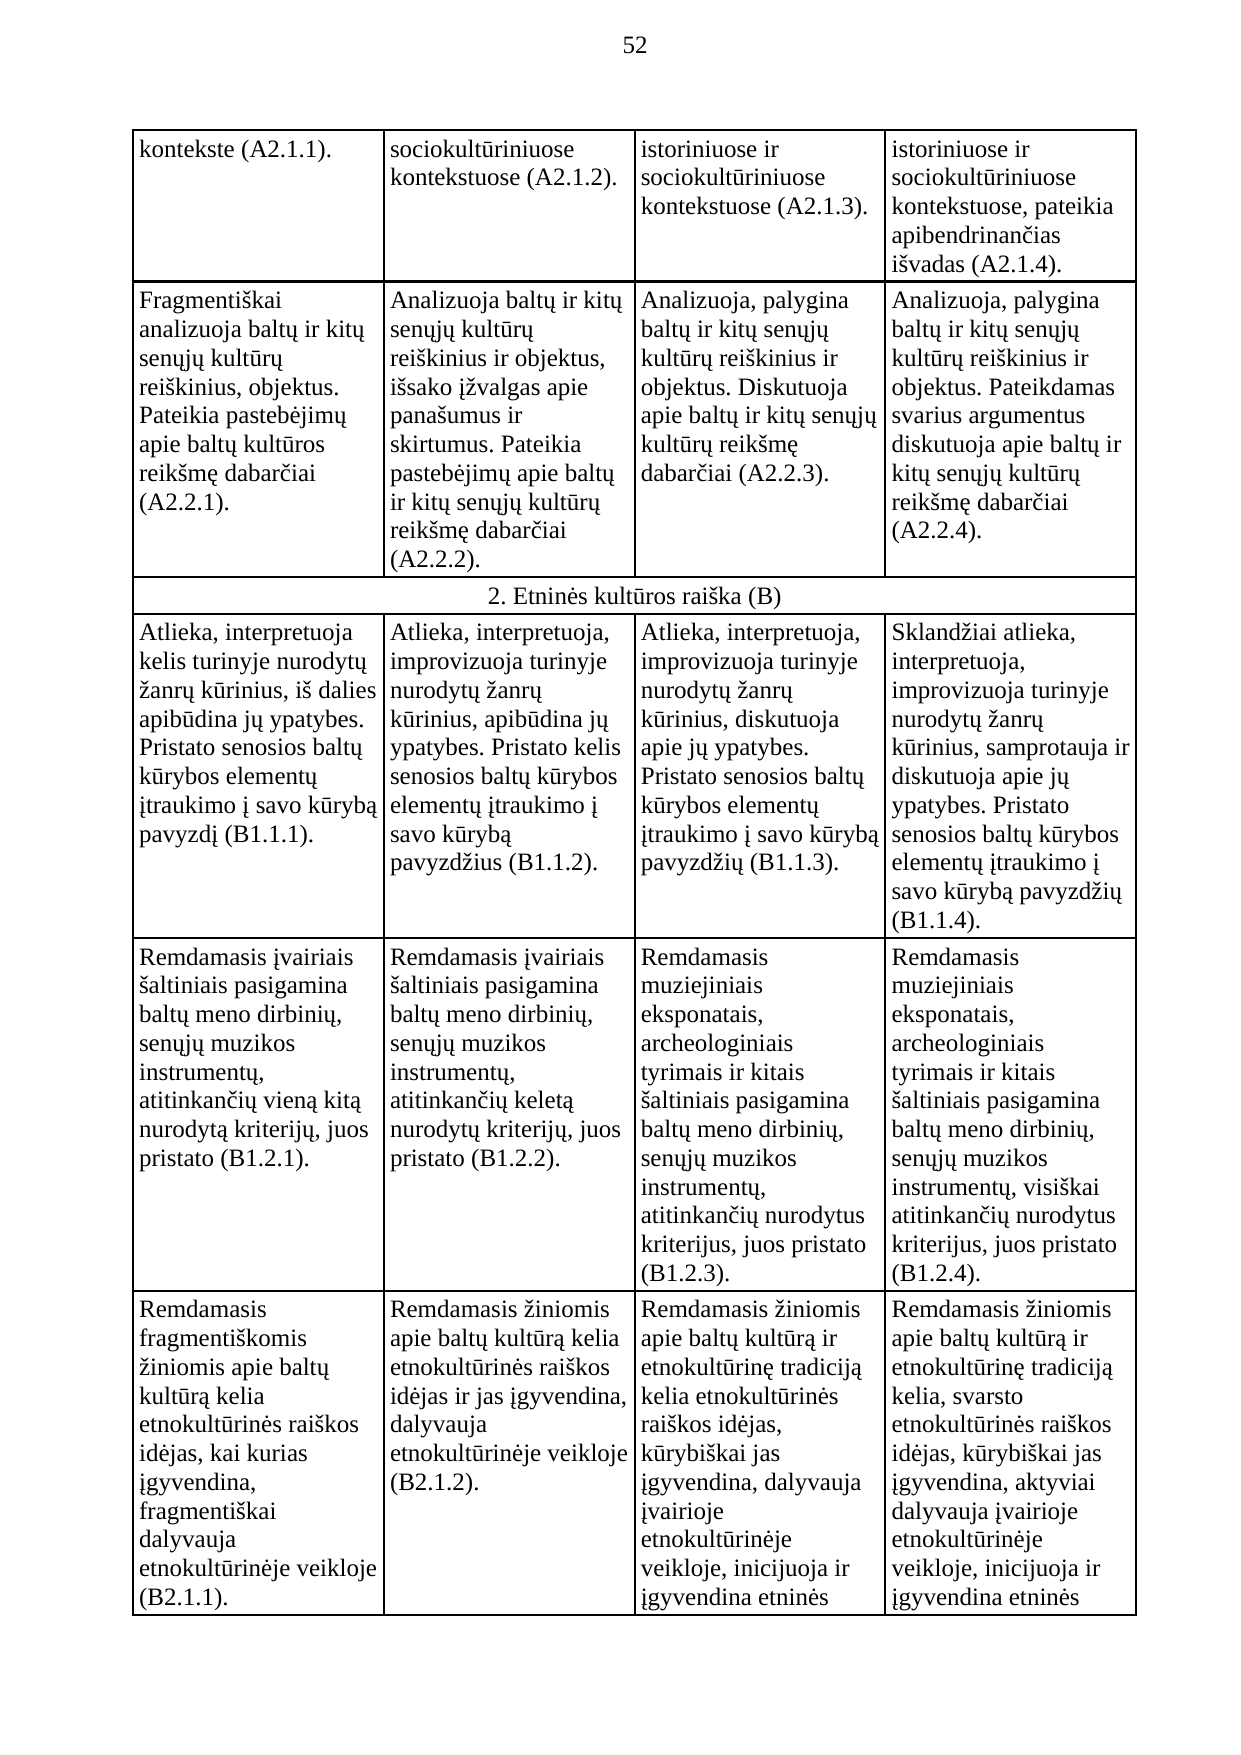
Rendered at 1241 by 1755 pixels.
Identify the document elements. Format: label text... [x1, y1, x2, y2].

table_cell Analizuoja baltų ir kitų senųjų kultūrų reiškinius ir objektus, išsako įžvalgas apie panašumus ir skirtumus. Pateikia pastebėjimų apie baltų ir kitų senųjų kultūrų reikšmę dabarčiai (A2.2.2). [385, 283, 634, 576]
table_cell Remdamasis žiniomis apie baltų kultūrą kelia etnokultūrinės raiškos idėjas ir jas įgyvendina, dalyvauja etnokultūrinėje veikloje (B2.1.2). [385, 1292, 634, 1614]
table_cell Analizuoja, palygina baltų ir kitų senųjų kultūrų reiškinius ir objektus. Pateikdamas svarius argumentus diskutuoja apie baltų ir kitų senųjų kultūrų reikšmę dabarčiai (A2.2.4). [886, 283, 1135, 576]
table_cell Remdamasis žiniomis apie baltų kultūrą ir etnokultūrinę tradiciją kelia etnokultūrinės raiškos idėjas, kūrybiškai jas įgyvendina, dalyvauja įvairioje etnokultūrinėje veikloje, inicijuoja ir įgyvendina etninės [636, 1292, 884, 1614]
table_cell sociokultūriniuose kontekstuose (A2.1.2). [385, 131, 634, 280]
table_cell Atlieka, interpretuoja, improvizuoja turinyje nurodytų žanrų kūrinius, apibūdina jų ypatybes. Pristato kelis senosios baltų kūrybos elementų įtraukimo į savo kūrybą pavyzdžius (B1.1.2). [385, 615, 634, 937]
table_cell Remdamasis fragmentiškomis žiniomis apie baltų kultūrą kelia etnokultūrinės raiškos idėjas, kai kurias įgyvendina, fragmentiškai dalyvauja etnokultūrinėje veikloje (B2.1.1). [134, 1292, 383, 1614]
table_cell 2. Etninės kultūros raiška (B) [134, 578, 1135, 612]
table_cell Remdamasis muziejiniais eksponatais, archeologiniais tyrimais ir kitais šaltiniais pasigamina baltų meno dirbinių, senųjų muzikos instrumentų, atitinkančių nurodytus kriterijus, juos pristato (B1.2.3). [636, 939, 884, 1289]
table_cell Sklandžiai atlieka, interpretuoja, improvizuoja turinyje nurodytų žanrų kūrinius, samprotauja ir diskutuoja apie jų ypatybes. Pristato senosios baltų kūrybos elementų įtraukimo į savo kūrybą pavyzdžių (B1.1.4). [886, 615, 1135, 937]
table_cell Fragmentiškai analizuoja baltų ir kitų senųjų kultūrų reiškinius, objektus. Pateikia pastebėjimų apie baltų kultūros reikšmę dabarčiai (A2.2.1). [134, 283, 383, 576]
table_cell Analizuoja, palygina baltų ir kitų senųjų kultūrų reiškinius ir objektus. Diskutuoja apie baltų ir kitų senųjų kultūrų reikšmę dabarčiai (A2.2.3). [636, 283, 884, 576]
table_cell Atlieka, interpretuoja kelis turinyje nurodytų žanrų kūrinius, iš dalies apibūdina jų ypatybes. Pristato senosios baltų kūrybos elementų įtraukimo į savo kūrybą pavyzdį (B1.1.1). [134, 615, 383, 937]
table_cell Remdamasis žiniomis apie baltų kultūrą ir etnokultūrinę tradiciją kelia, svarsto etnokultūrinės raiškos idėjas, kūrybiškai jas įgyvendina, aktyviai dalyvauja įvairioje etnokultūrinėje veikloje, inicijuoja ir įgyvendina etninės [886, 1292, 1135, 1614]
table_cell istoriniuose ir sociokultūriniuose kontekstuose (A2.1.3). [636, 131, 884, 280]
table_cell Remdamasis muziejiniais eksponatais, archeologiniais tyrimais ir kitais šaltiniais pasigamina baltų meno dirbinių, senųjų muzikos instrumentų, visiškai atitinkančių nurodytus kriterijus, juos pristato (B1.2.4). [886, 939, 1135, 1289]
table_cell kontekste (A2.1.1). [134, 131, 383, 280]
table_cell Remdamasis įvairiais šaltiniais pasigamina baltų meno dirbinių, senųjų muzikos instrumentų, atitinkančių vieną kitą nurodytą kriterijų, juos pristato (B1.2.1). [134, 939, 383, 1289]
table_cell istoriniuose ir sociokultūriniuose kontekstuose, pateikia apibendrinančias išvadas (A2.1.4). [886, 131, 1135, 280]
table_cell Remdamasis įvairiais šaltiniais pasigamina baltų meno dirbinių, senųjų muzikos instrumentų, atitinkančių keletą nurodytų kriterijų, juos pristato (B1.2.2). [385, 939, 634, 1289]
table_cell Atlieka, interpretuoja, improvizuoja turinyje nurodytų žanrų kūrinius, diskutuoja apie jų ypatybes. Pristato senosios baltų kūrybos elementų įtraukimo į savo kūrybą pavyzdžių (B1.1.3). [636, 615, 884, 937]
